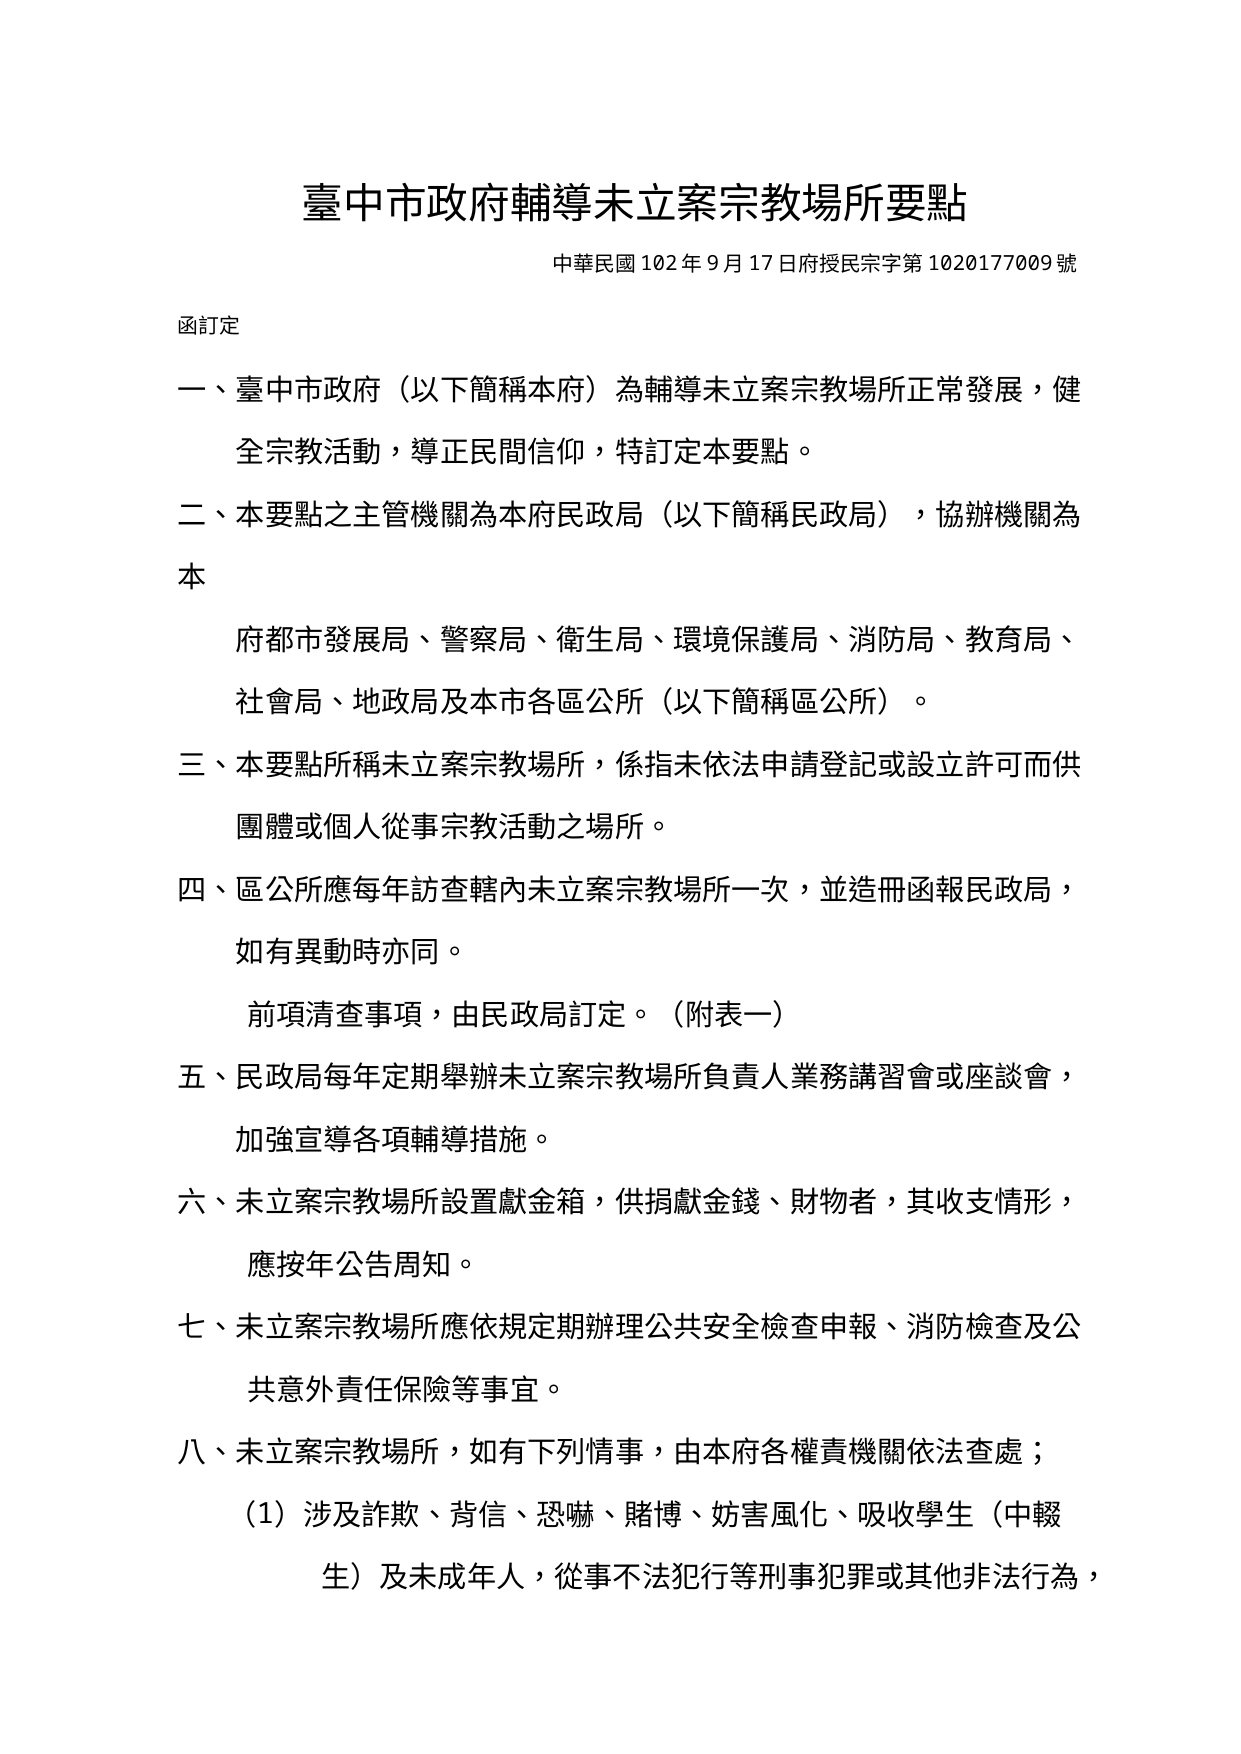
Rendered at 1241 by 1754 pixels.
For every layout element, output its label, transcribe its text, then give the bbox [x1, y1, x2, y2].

text 七、未立案宗教場所應依規定期辦理公共安全檢查申報、消防檢查及公 [177, 1283, 1092, 1346]
text 臺中市政府輔導未立案宗教場所要點 [177, 158, 1092, 221]
text 加強宣導各項輔導措施。 [177, 1096, 1092, 1158]
text 中華民國102年9月17日府授民宗字第1020177009號函訂定 [177, 221, 1092, 346]
text 一、臺中市政府（以下簡稱本府）為輔導未立案宗教場所正常發展，健 [177, 346, 1092, 408]
text 共意外責任保險等事宜。 [177, 1346, 1092, 1408]
text 四、區公所應每年訪查轄內未立案宗教場所一次，並造冊函報民政局， [177, 846, 1092, 908]
text 八、未立案宗教場所，如有下列情事，由本府各權責機關依法查處； [177, 1408, 1092, 1471]
text 六、未立案宗教場所設置獻金箱，供捐獻金錢、財物者，其收支情形， [177, 1158, 1092, 1221]
text 全宗教活動，導正民間信仰，特訂定本要點。 [177, 408, 1092, 471]
text 社會局、地政局及本市各區公所（以下簡稱區公所）。 [177, 658, 1092, 721]
text 二、本要點之主管機關為本府民政局（以下簡稱民政局），協辦機關為本 [177, 471, 1092, 596]
text 前項清查事項，由民政局訂定。（附表一） [177, 971, 1092, 1033]
text 府都市發展局、警察局、衛生局、環境保護局、消防局、教育局、 [177, 596, 1092, 658]
text 應按年公告周知。 [177, 1221, 1092, 1283]
text 生）及未成年人，從事不法犯行等刑事犯罪或其他非法行為， [190, 1533, 1092, 1596]
list 涉及詐欺、背信、恐嚇、賭博、妨害風化、吸收學生（中輟 [227, 1471, 1092, 1533]
text 五、民政局每年定期舉辦未立案宗教場所負責人業務講習會或座談會， [177, 1033, 1092, 1096]
text 三、本要點所稱未立案宗教場所，係指未依法申請登記或設立許可而供 [177, 721, 1092, 783]
text 如有異動時亦同。 [177, 908, 1092, 971]
text 團體或個人從事宗教活動之場所。 [177, 783, 1092, 846]
